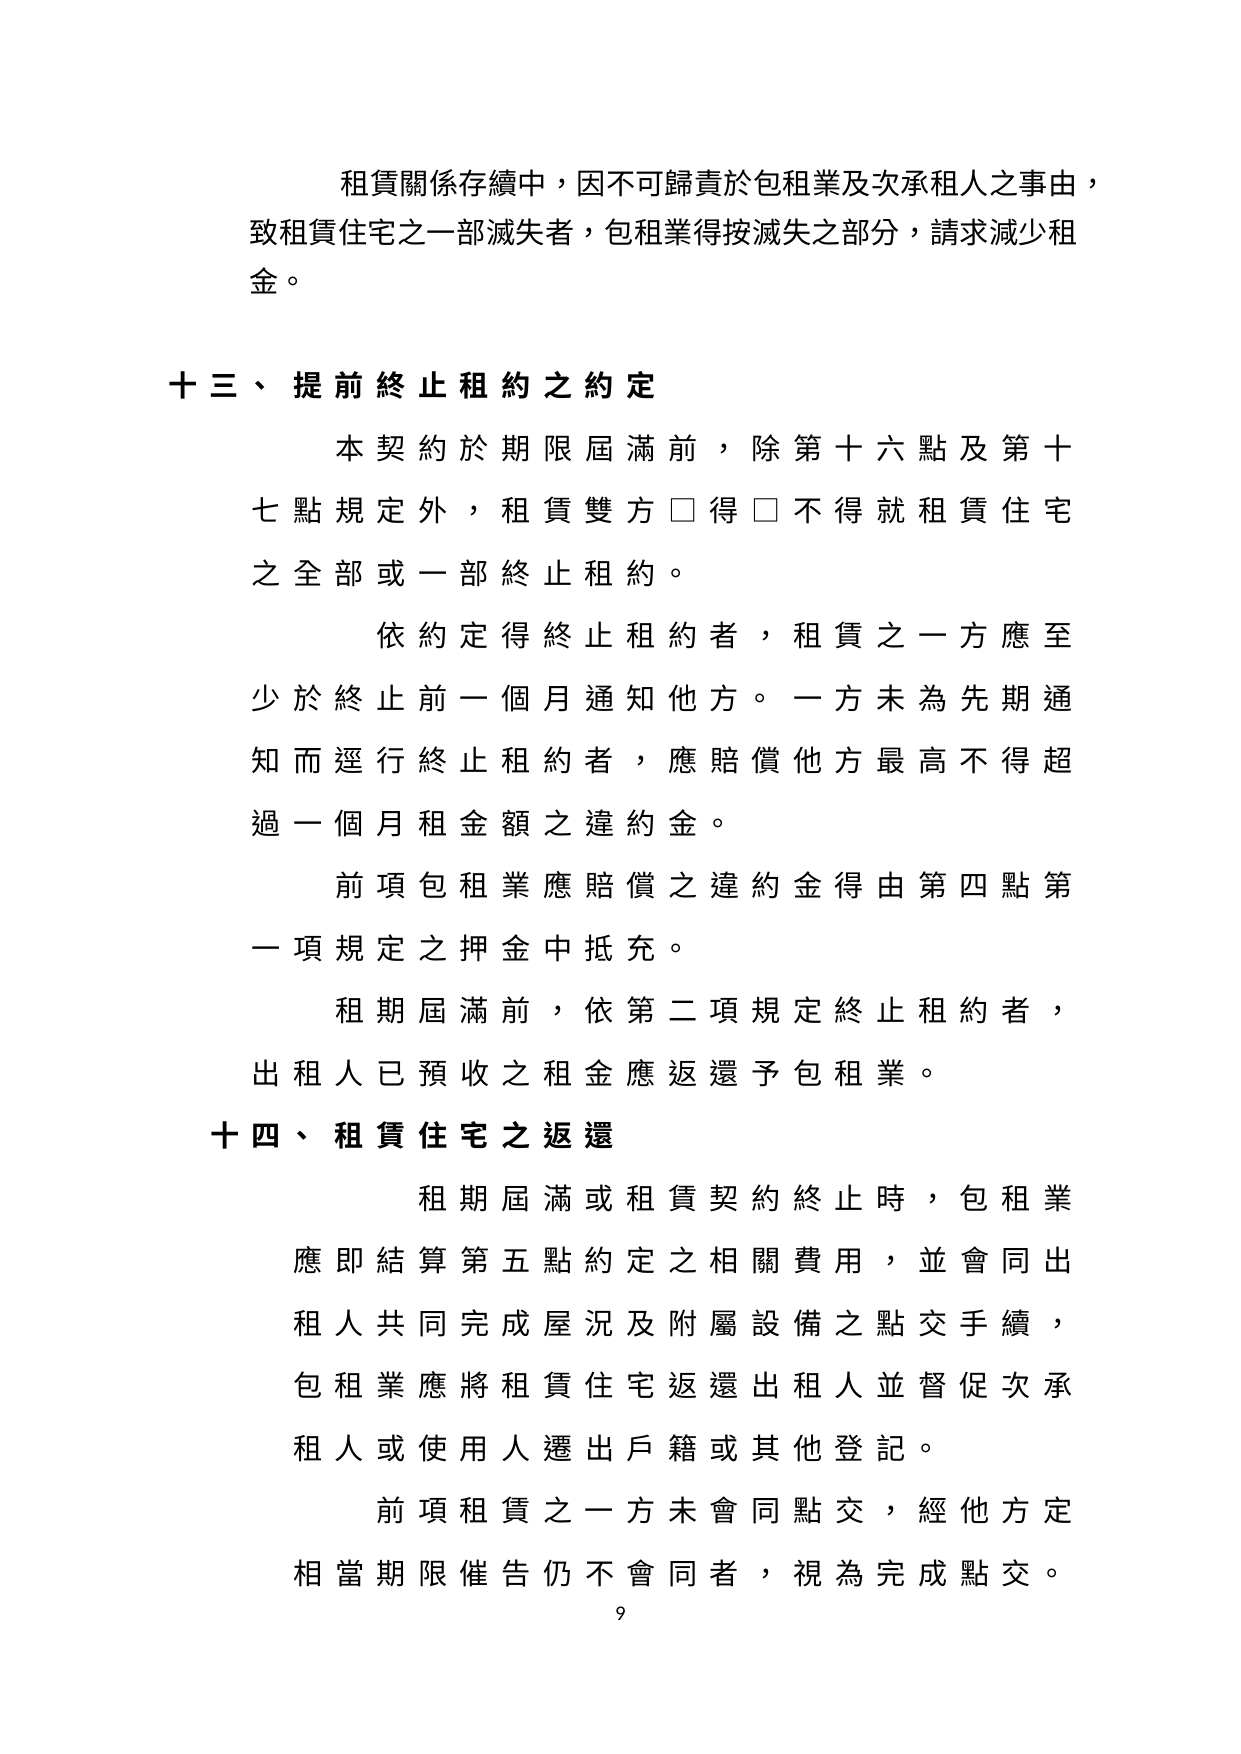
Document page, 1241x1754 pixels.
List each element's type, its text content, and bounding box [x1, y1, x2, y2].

text 十三、提前終止租約之約定 [162, 342, 1078, 405]
text 十四、租賃住宅之返還 [168, 1092, 1078, 1155]
text 租期屆滿前，依第二項規定終止租約者，出租人已預收之租金應返還予包租業。 [239, 967, 1078, 1092]
text 本契約於期限屆滿前，除第十六點及第十七點規定外，租賃雙方□得□不得就租賃住宅之全部或一部終止租約。 [239, 405, 1078, 592]
text 前項包租業應賠償之違約金得由第四點第一項規定之押金中抵充。 [239, 842, 1078, 967]
text 租期屆滿或租賃契約終止時，包租業應即結算第五點約定之相關費用，並會同出租人共同完成屋況及附屬設備之點交手續，包租業應將租賃住宅返還出租人並督促次承租人或使用人遷出戶籍或其他登記。 [138, 1155, 1078, 1467]
text 前項租賃之一方未會同點交，經他方定相當期限催告仍不會同者，視為完成點交。 [162, 1467, 1078, 1592]
text 租賃關係存續中，因不可歸責於包租業及次承租人之事由，致租賃住宅之一部滅失者，包租業得按滅失之部分，請求減少租金。 [162, 155, 1078, 302]
text 依約定得終止租約者，租賃之一方應至少於終止前一個月通知他方。一方未為先期通知而逕行終止租約者，應賠償他方最高不得超過一個月租金額之違約金。 [243, 592, 1078, 842]
